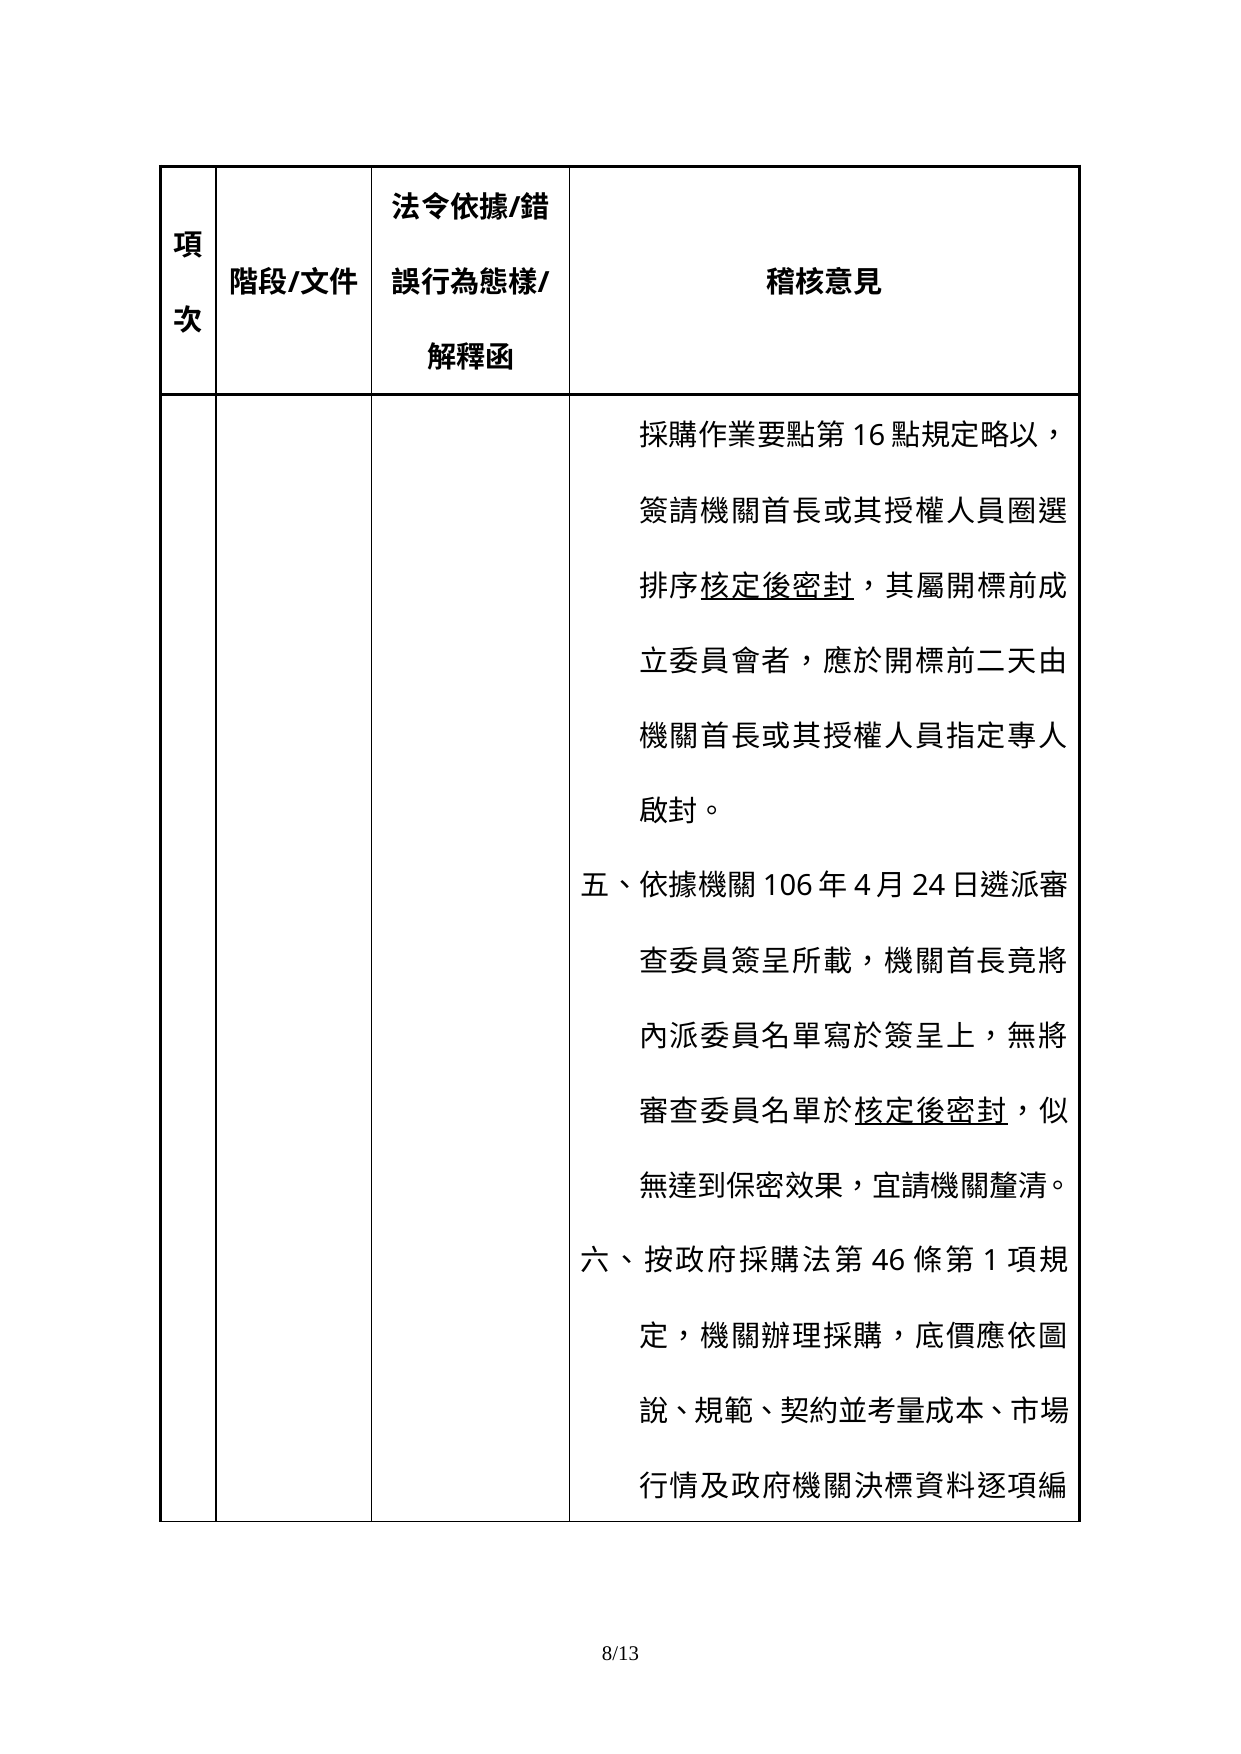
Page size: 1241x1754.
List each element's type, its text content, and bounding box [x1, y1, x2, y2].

table_header 階段/文件 [217, 168, 371, 393]
table_cell [162, 396, 215, 1521]
table_cell 採購作業要點第16點規定略以，簽請機關首長或其授權人員圈選排序核定後密封，其屬開標前成立委員會者，應於開標前二天由機關首長或其授權人員指定專人啟封。 五、依據機關106年4月24日遴派審查委員簽呈所載，機關首長竟將內派委員名單寫於簽呈上，無將審查委員名單於核定後密封，似無達到保密效果，宜請機關釐清。 六、按政府採購法第46條第1項規定，機關辦理採購，底價應依圖說、規範、契約並考量成本、市場行情及政府機關決標資料逐項編 [570, 396, 1078, 1521]
table_header 項次 [162, 168, 215, 393]
table_cell [217, 396, 371, 1521]
table_header 法令依據/錯誤行為態樣/解釋函 [372, 168, 569, 393]
table_header 稽核意見 [570, 168, 1078, 393]
table_cell [372, 396, 569, 1521]
